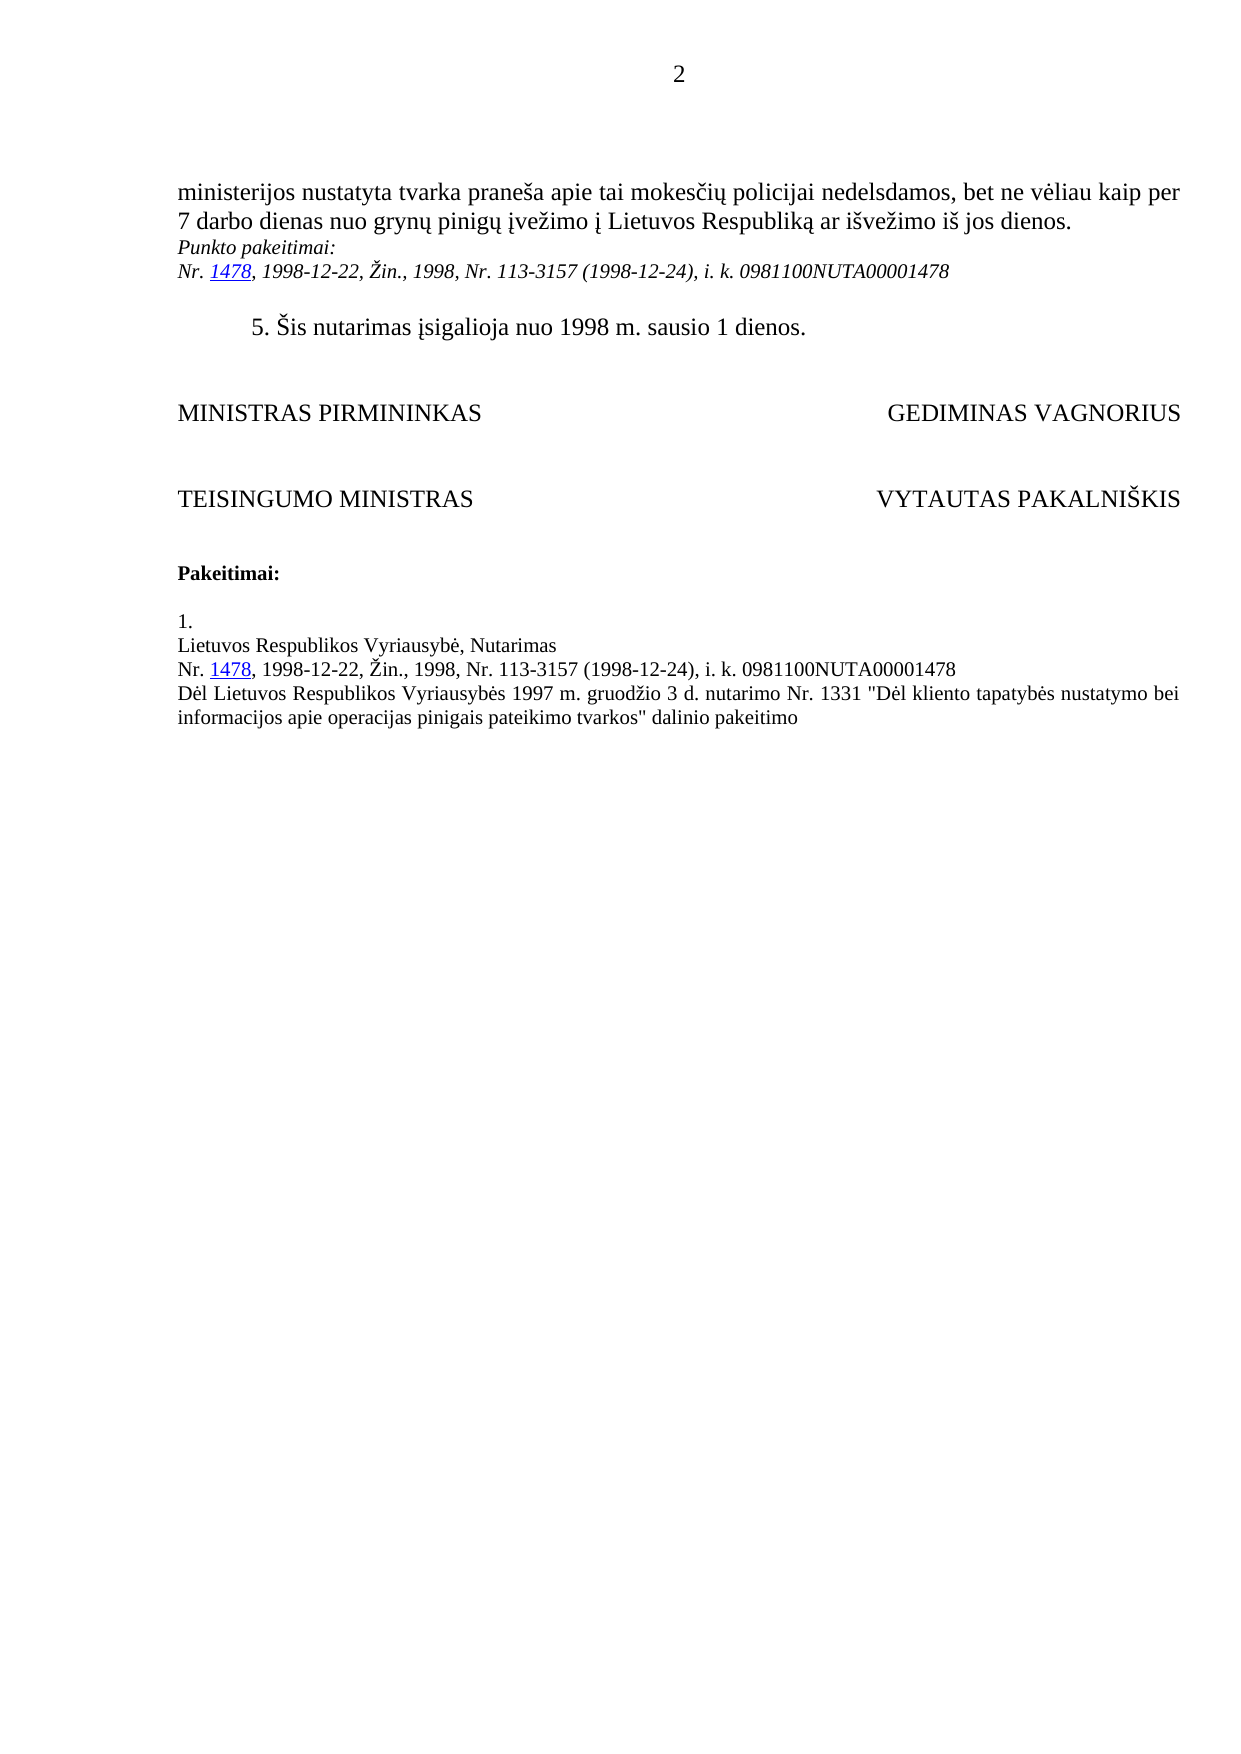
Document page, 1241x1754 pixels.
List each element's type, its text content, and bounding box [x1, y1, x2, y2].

text Lietuvos Respublikos Vyriausybė, Nutarimas [177, 633, 1181, 657]
text Pakeitimai: [177, 561, 1181, 585]
text ministerijos nustatyta tvarka praneša apie tai mokesčių policijai nedelsdamos, bet ne vėliau kaip per 7 darbo dienas nuo grynų pinigų įvežimo į Lietuvos Respubliką ar išvežimo iš jos dienos. [177, 177, 1181, 235]
text Nr. 1478, 1998-12-22, Žin., 1998, Nr. 113-3157 (1998-12-24), i. k. 0981100NUTA00001478 [177, 657, 1181, 681]
text TEISINGUMO MINISTRAS VYTAUTAS PAKALNIŠKIS [177, 484, 1181, 513]
text Dėl Lietuvos Respublikos Vyriausybės 1997 m. gruodžio 3 d. nutarimo Nr. 1331 "Dėl kliento tapatybės nustatymo bei informacijos apie operacijas pinigais pateikimo tvarkos" dalinio pakeitimo [177, 681, 1181, 729]
text 5. Šis nutarimas įsigalioja nuo 1998 m. sausio 1 dienos. [177, 312, 1181, 340]
text MINISTRAS PIRMININKAS GEDIMINAS VAGNORIUS [177, 398, 1181, 427]
text Punkto pakeitimai: [177, 235, 1181, 259]
text Nr. 1478, 1998-12-22, Žin., 1998, Nr. 113-3157 (1998-12-24), i. k. 0981100NUTA00001478 [177, 259, 1181, 283]
text 1. [177, 609, 1181, 633]
